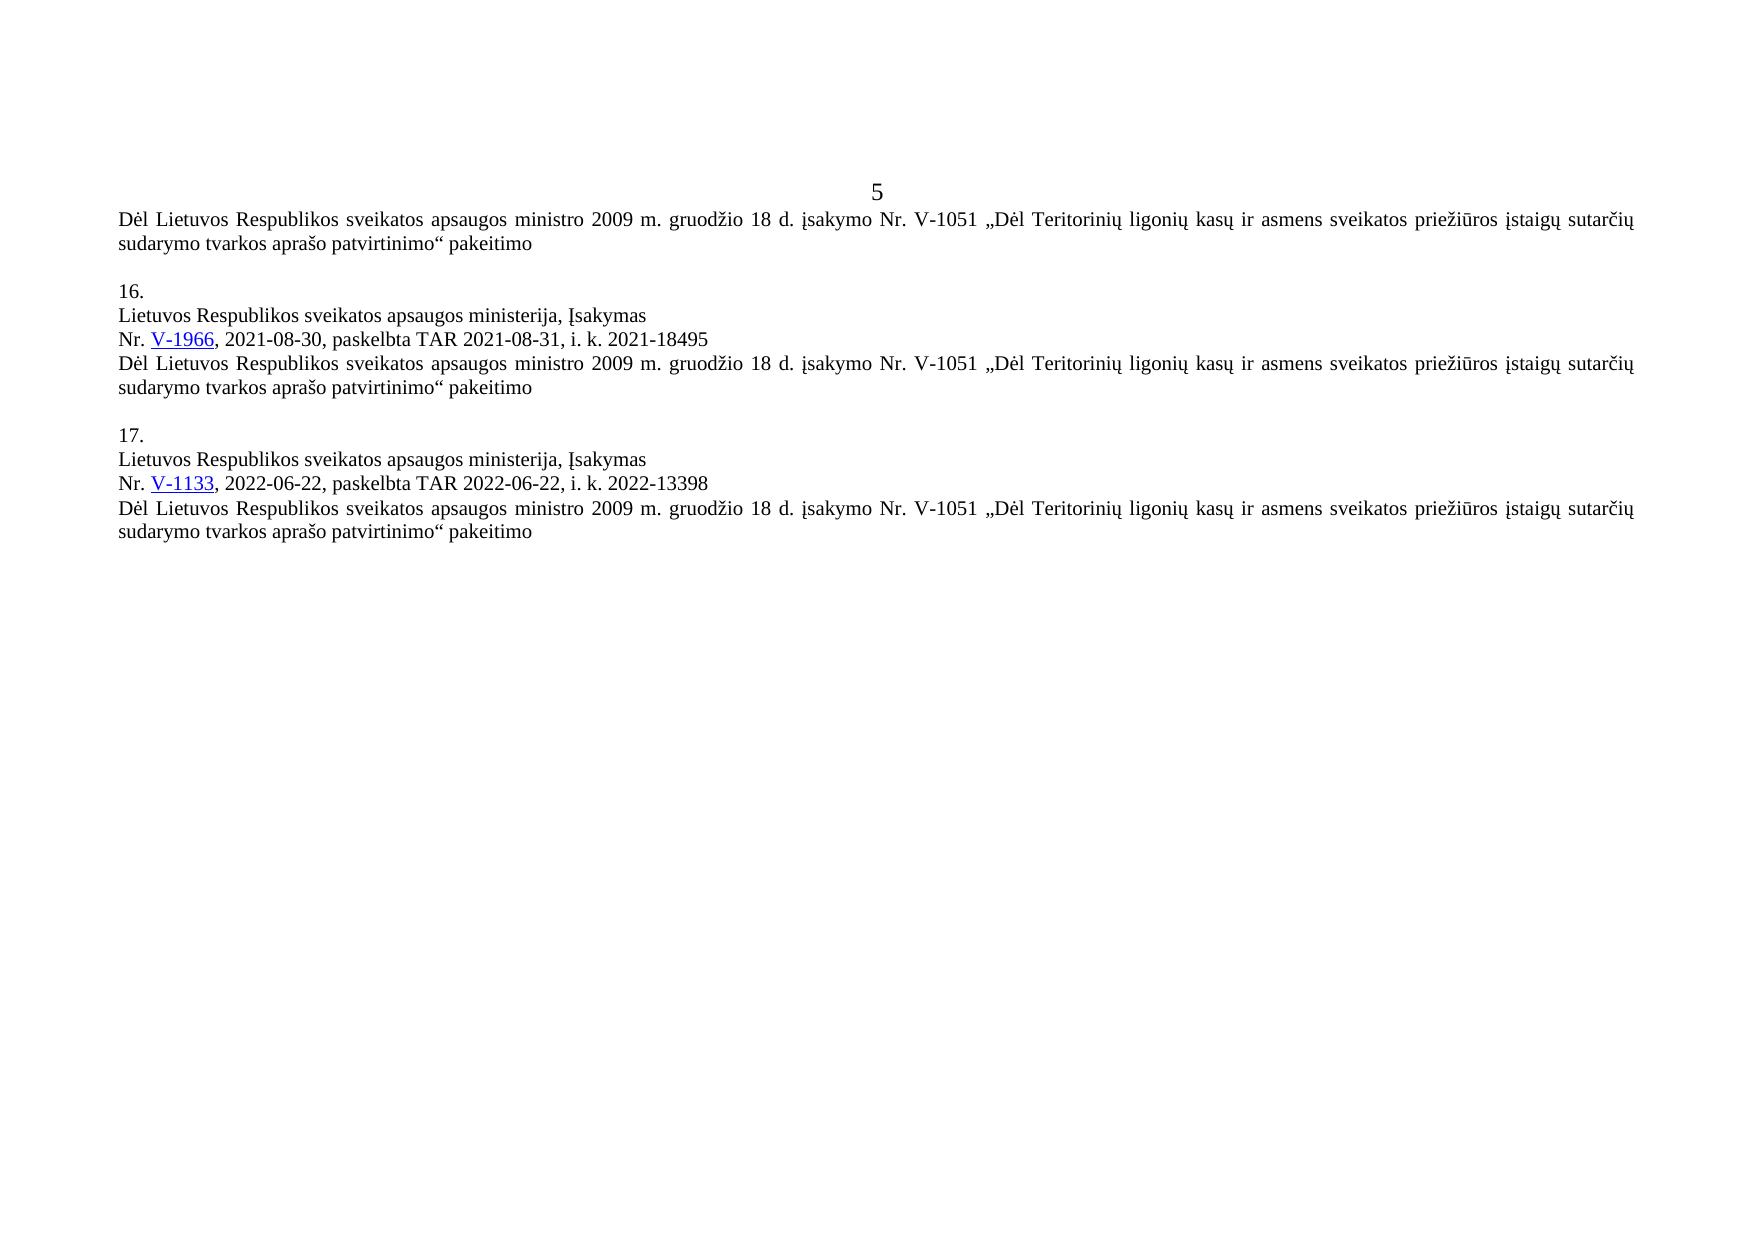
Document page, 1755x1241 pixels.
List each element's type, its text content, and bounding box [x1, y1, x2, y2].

text Dėl Lietuvos Respublikos sveikatos apsaugos ministro 2009 m. gruodžio 18 d. įsakymo Nr. V-1051 „Dėl Teritorinių ligonių kasų ir asmens sveikatos priežiūros įstaigų sutarčių sudarymo tvarkos aprašo patvirtinimo“ pakeitimo [118, 495, 1636, 543]
text 16. [118, 279, 1636, 303]
text Lietuvos Respublikos sveikatos apsaugos ministerija, Įsakymas [118, 447, 1636, 471]
text Lietuvos Respublikos sveikatos apsaugos ministerija, Įsakymas [118, 303, 1636, 327]
text Nr. V-1966, 2021-08-30, paskelbta TAR 2021-08-31, i. k. 2021-18495 [118, 327, 1636, 351]
text Dėl Lietuvos Respublikos sveikatos apsaugos ministro 2009 m. gruodžio 18 d. įsakymo Nr. V-1051 „Dėl Teritorinių ligonių kasų ir asmens sveikatos priežiūros įstaigų sutarčių sudarymo tvarkos aprašo patvirtinimo“ pakeitimo [118, 207, 1636, 255]
text Nr. V-1133, 2022-06-22, paskelbta TAR 2022-06-22, i. k. 2022-13398 [118, 471, 1636, 495]
text 17. [118, 423, 1636, 447]
text Dėl Lietuvos Respublikos sveikatos apsaugos ministro 2009 m. gruodžio 18 d. įsakymo Nr. V-1051 „Dėl Teritorinių ligonių kasų ir asmens sveikatos priežiūros įstaigų sutarčių sudarymo tvarkos aprašo patvirtinimo“ pakeitimo [118, 351, 1636, 399]
